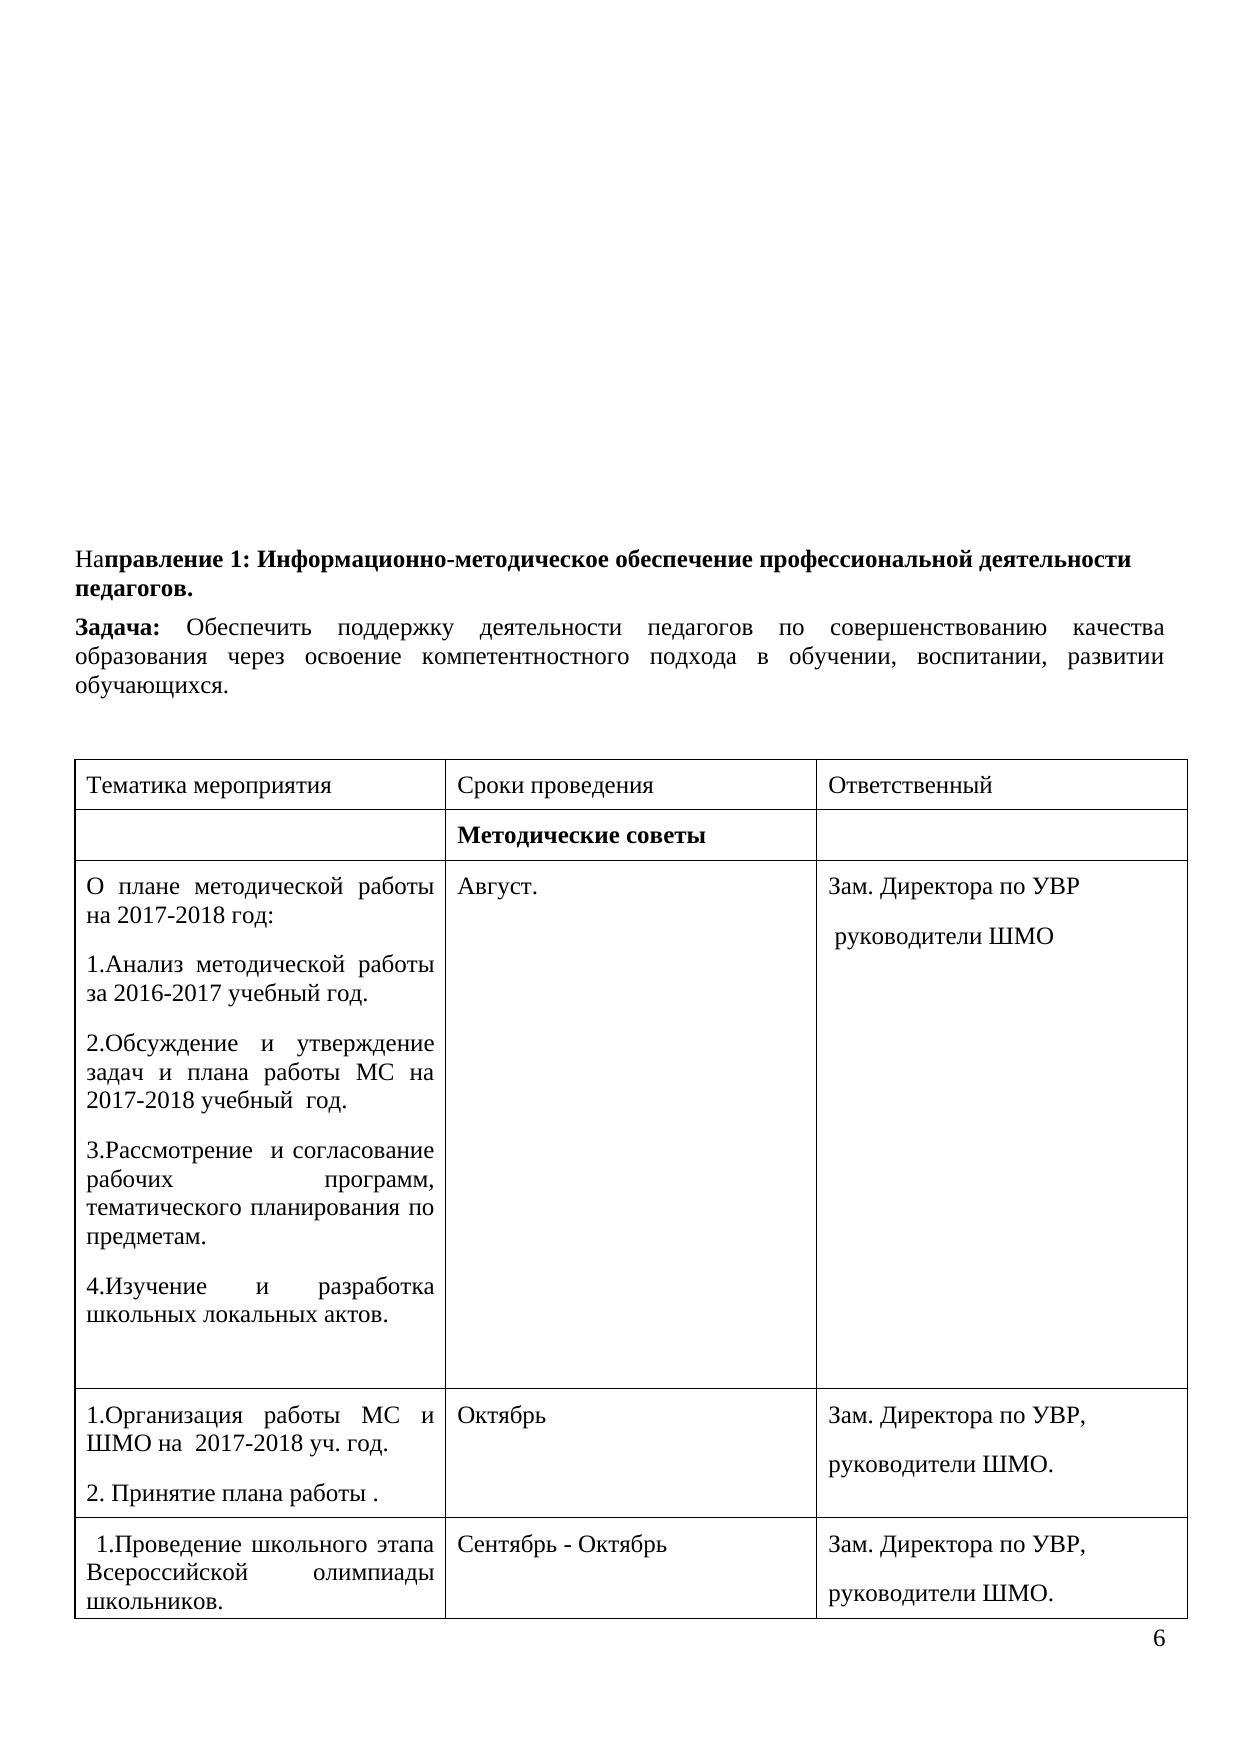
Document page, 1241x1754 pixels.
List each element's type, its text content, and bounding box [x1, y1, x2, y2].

table_cell [76, 810, 445, 860]
table_cell Октябрь [446, 1389, 816, 1517]
table_cell [817, 810, 1187, 860]
text Задача: Обеспечить поддержку деятельности педагогов по совершенствованию качества образования через освоение компетентностного подхода в обучении, воспитании, развитии обучающихся. [75, 612, 1165, 698]
table_header Тематика мероприятия [76, 760, 445, 809]
table_cell 1.Проведение школьного этапа Всероссийской олимпиады школьников. [76, 1518, 445, 1617]
table_cell Август. [446, 861, 816, 1388]
table_header Ответственный [817, 760, 1187, 809]
table_cell Зам. Директора по УВР, руководители ШМО. [817, 1389, 1187, 1517]
table_cell Зам. Директора по УВР руководители ШМО [817, 861, 1187, 1388]
table_cell Зам. Директора по УВР, руководители ШМО. [817, 1518, 1187, 1617]
table_cell Методические советы [446, 810, 816, 860]
text Направление 1: Информационно-методическое обеспечение профессиональной деятельности педагогов. [75, 544, 1165, 602]
table_header Сроки проведения [446, 760, 816, 809]
table_cell Сентябрь - Октябрь [446, 1518, 816, 1617]
table_cell О плане методической работы на 2017-2018 год: 1.Анализ методической работы за 2016-2017 учебный год. 2.Обсуждение и утверждение задач и плана работы МС на 2017-2018 учебный год. 3.Рассмотрение и согласование рабочих программ, тематического планирования по предметам. 4.Изучение и разработка школьных локальных актов. [76, 861, 445, 1388]
table_cell 1.Организация работы МС и ШМО на 2017-2018 уч. год. 2. Принятие плана работы . [76, 1389, 445, 1517]
